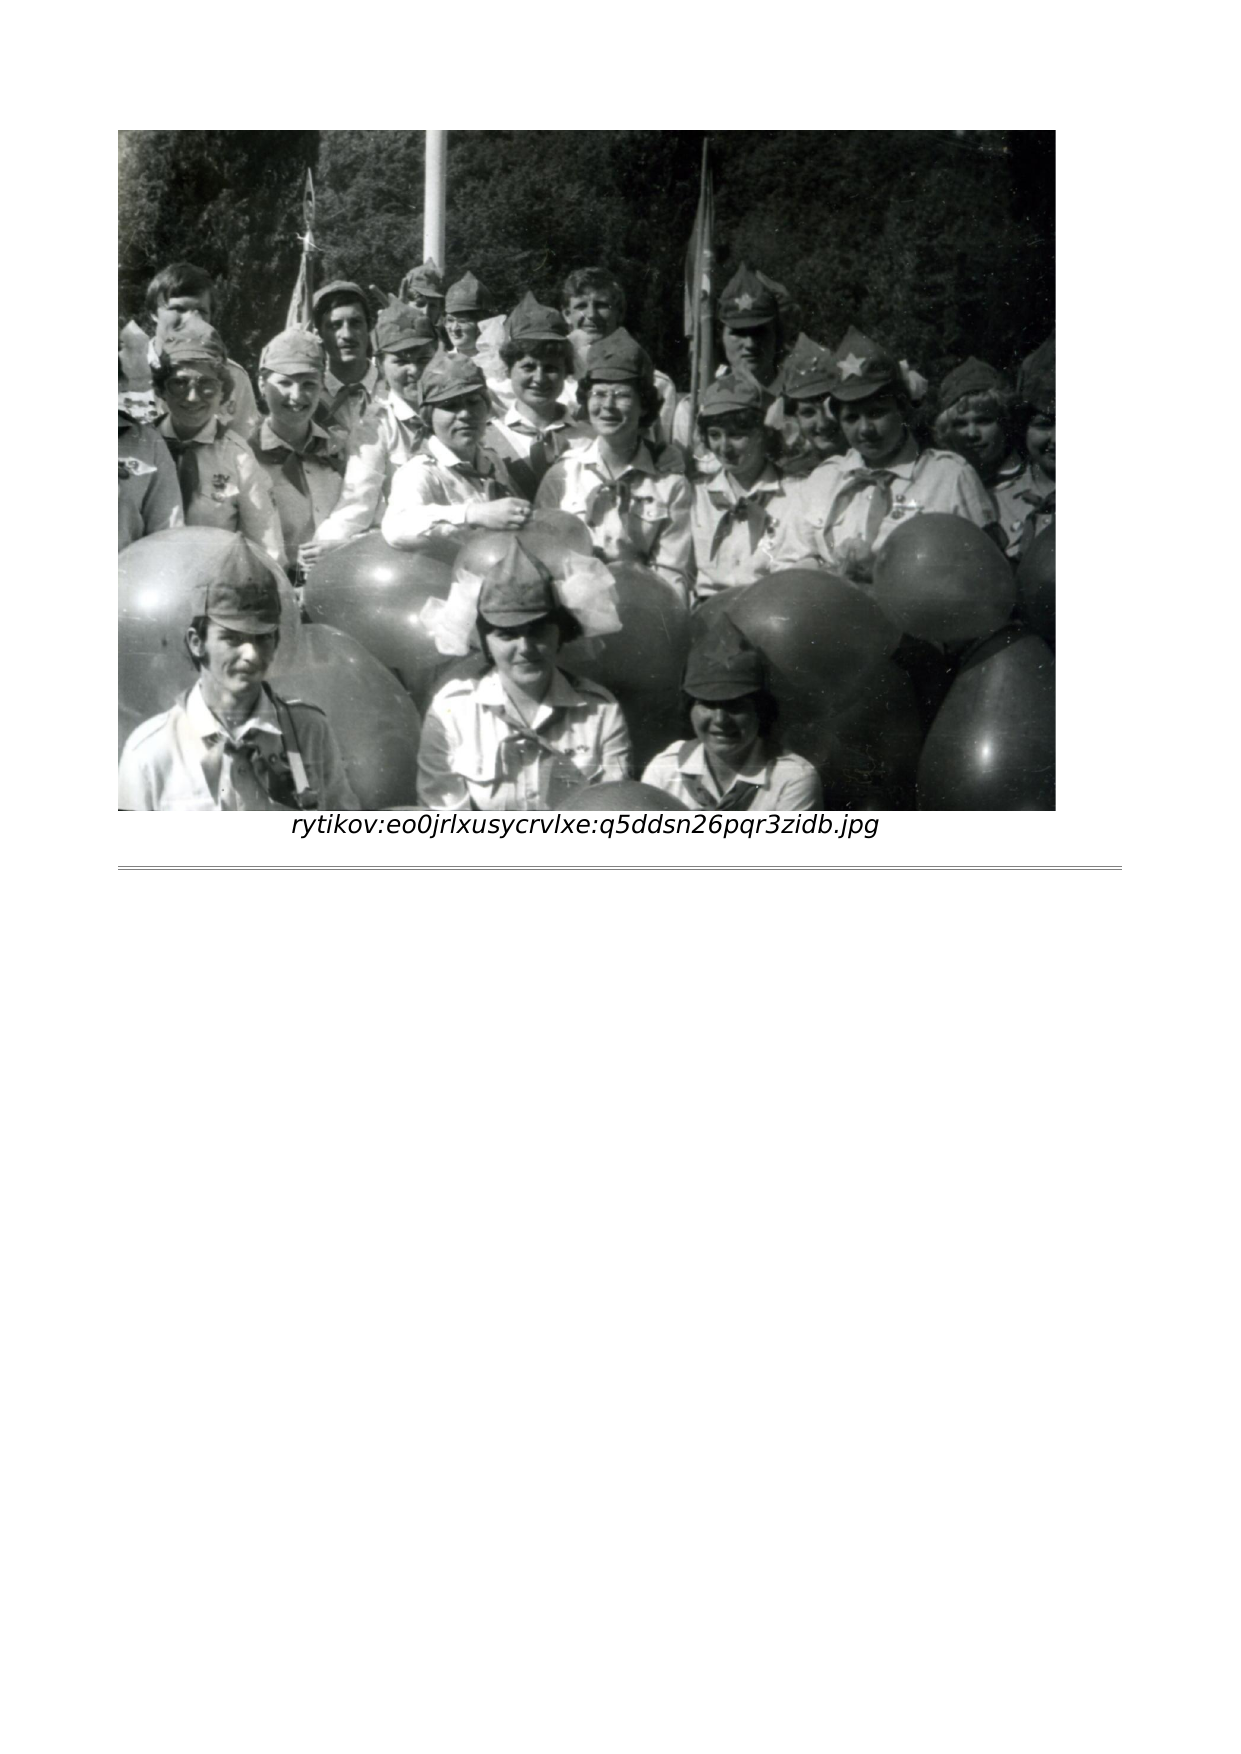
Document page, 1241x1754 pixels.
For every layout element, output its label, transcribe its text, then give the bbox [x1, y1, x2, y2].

text rytikov:eo0jrlxusycrvlxe:q5ddsn26pqr3zidb.jpg [118, 811, 1056, 839]
picture [118, 130, 1056, 811]
